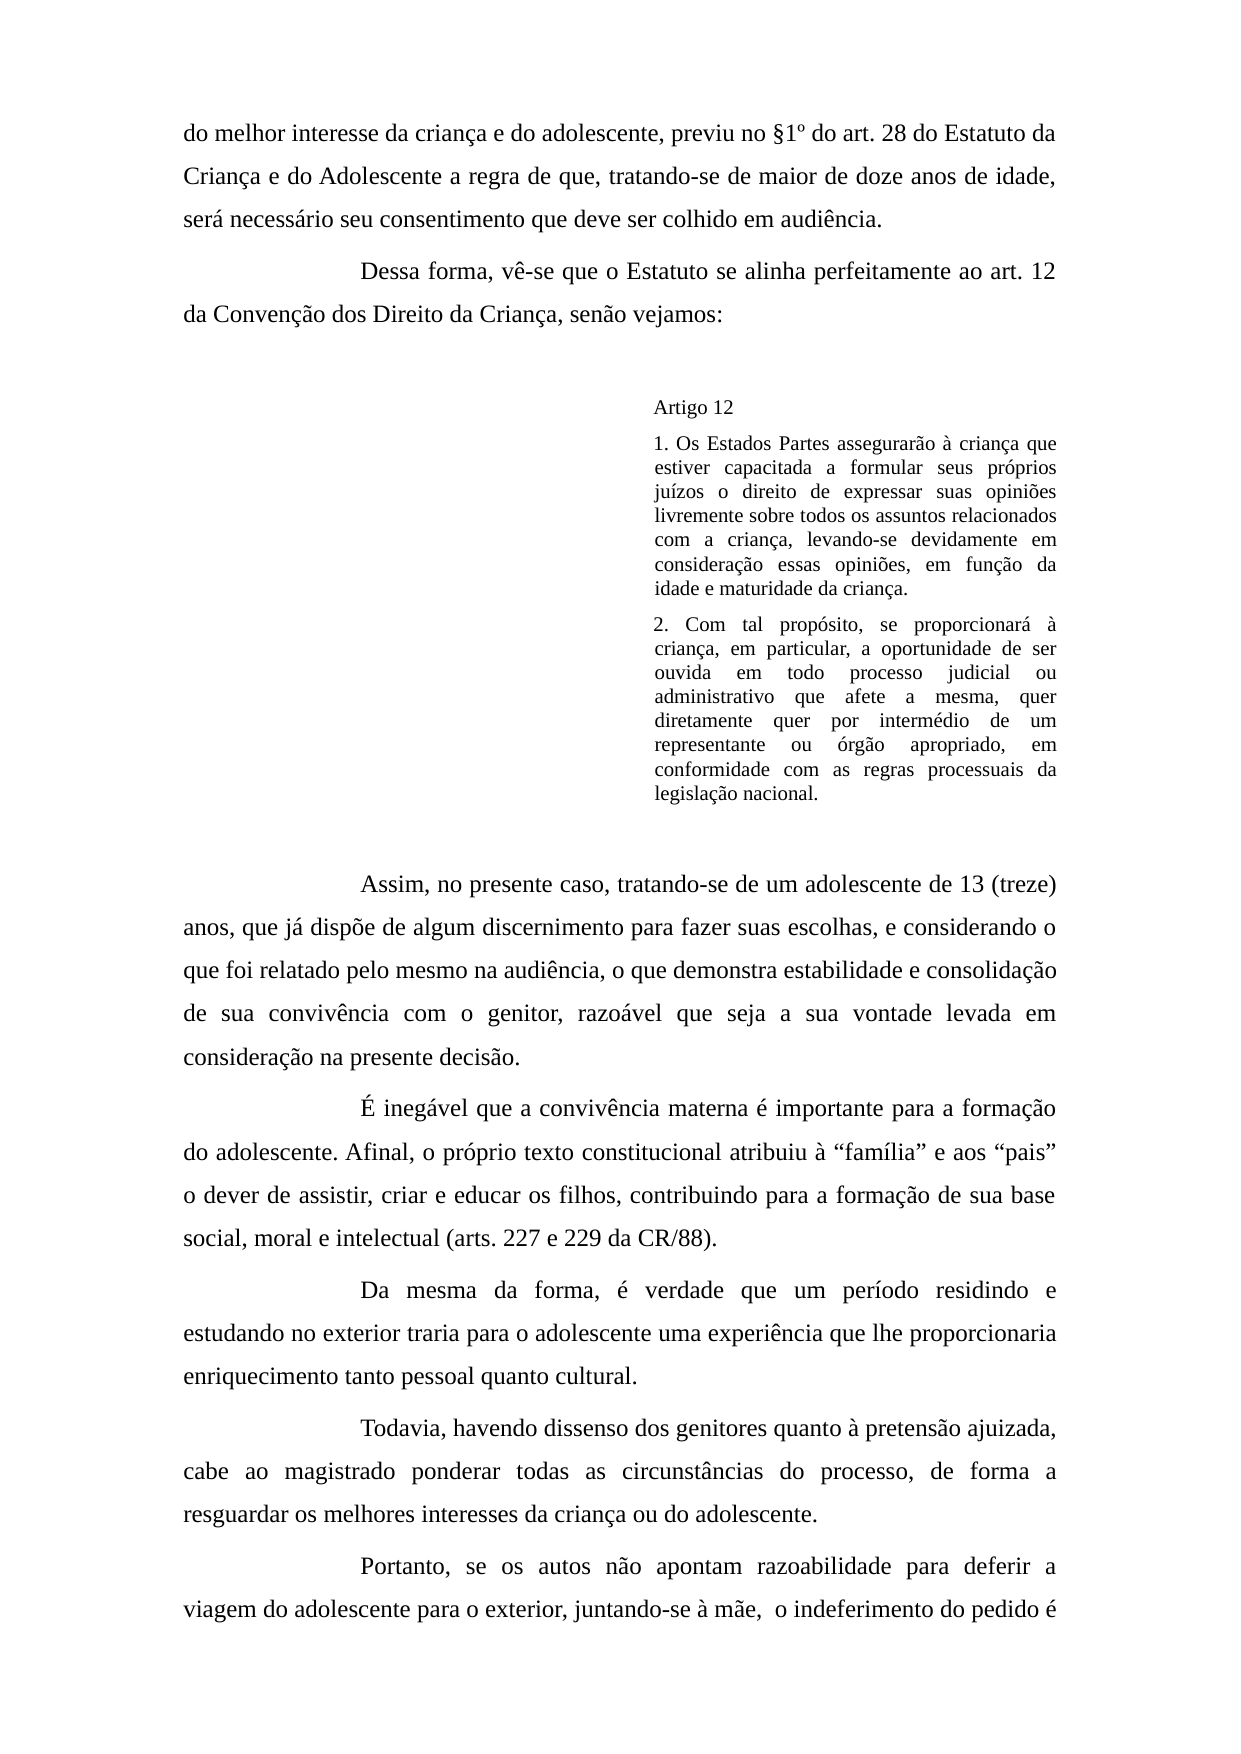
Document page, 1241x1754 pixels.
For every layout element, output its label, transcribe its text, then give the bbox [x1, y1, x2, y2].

text Assim, no presente caso, tratando-se de um adolescente de 13 (treze) anos, que já dispõe de algum discernimento para fazer suas escolhas, e considerando o que foi relatado pelo mesmo na audiência, o que demonstra estabilidade e consolidação de sua convivência com o genitor, razoável que seja a sua vontade levada em consideração na presente decisão. [183, 869, 1057, 1070]
text Artigo 12 [653, 394, 1057, 419]
text Portanto, se os autos não apontam razoabilidade para deferir a viagem do adolescente para o exterior, juntando-se à mãe, o indeferimento do pedido é [183, 1551, 1057, 1623]
text 1. Os Estados Partes assegurarão à criança que estiver capacitada a formular seus próprios juízos o direito de expressar suas opiniões livremente sobre todos os assuntos relacionados com a criança, levando-se devidamente em consideração essas opiniões, em função da idade e maturidade da criança. [653, 431, 1057, 599]
text 2. Com tal propósito, se proporcionará à criança, em particular, a oportunidade de ser ouvida em todo processo judicial ou administrativo que afete a mesma, quer diretamente quer por intermédio de um representante ou órgão apropriado, em conformidade com as regras processuais da legislação nacional. [653, 612, 1057, 804]
text Da mesma da forma, é verdade que um período residindo e estudando no exterior traria para o adolescente uma experiência que lhe proporcionaria enriquecimento tanto pessoal quanto cultural. [183, 1275, 1057, 1390]
text do melhor interesse da criança e do adolescente, previu no §1º do art. 28 do Estatuto da Criança e do Adolescente a regra de que, tratando-se de maior de doze anos de idade, será necessário seu consentimento que deve ser colhido em audiência. [183, 118, 1057, 233]
text Dessa forma, vê-se que o Estatuto se alinha perfeitamente ao art. 12 da Convenção dos Direito da Criança, senão vejamos: [183, 256, 1057, 328]
text É inegável que a convivência materna é importante para a formação do adolescente. Afinal, o próprio texto constitucional atribuiu à “família” e aos “pais” o dever de assistir, criar e educar os filhos, contribuindo para a formação de sua base social, moral e intelectual (arts. 227 e 229 da CR/88). [183, 1093, 1057, 1252]
text Todavia, havendo dissenso dos genitores quanto à pretensão ajuizada, cabe ao magistrado ponderar todas as circunstâncias do processo, de forma a resguardar os melhores interesses da criança ou do adolescente. [183, 1413, 1057, 1528]
